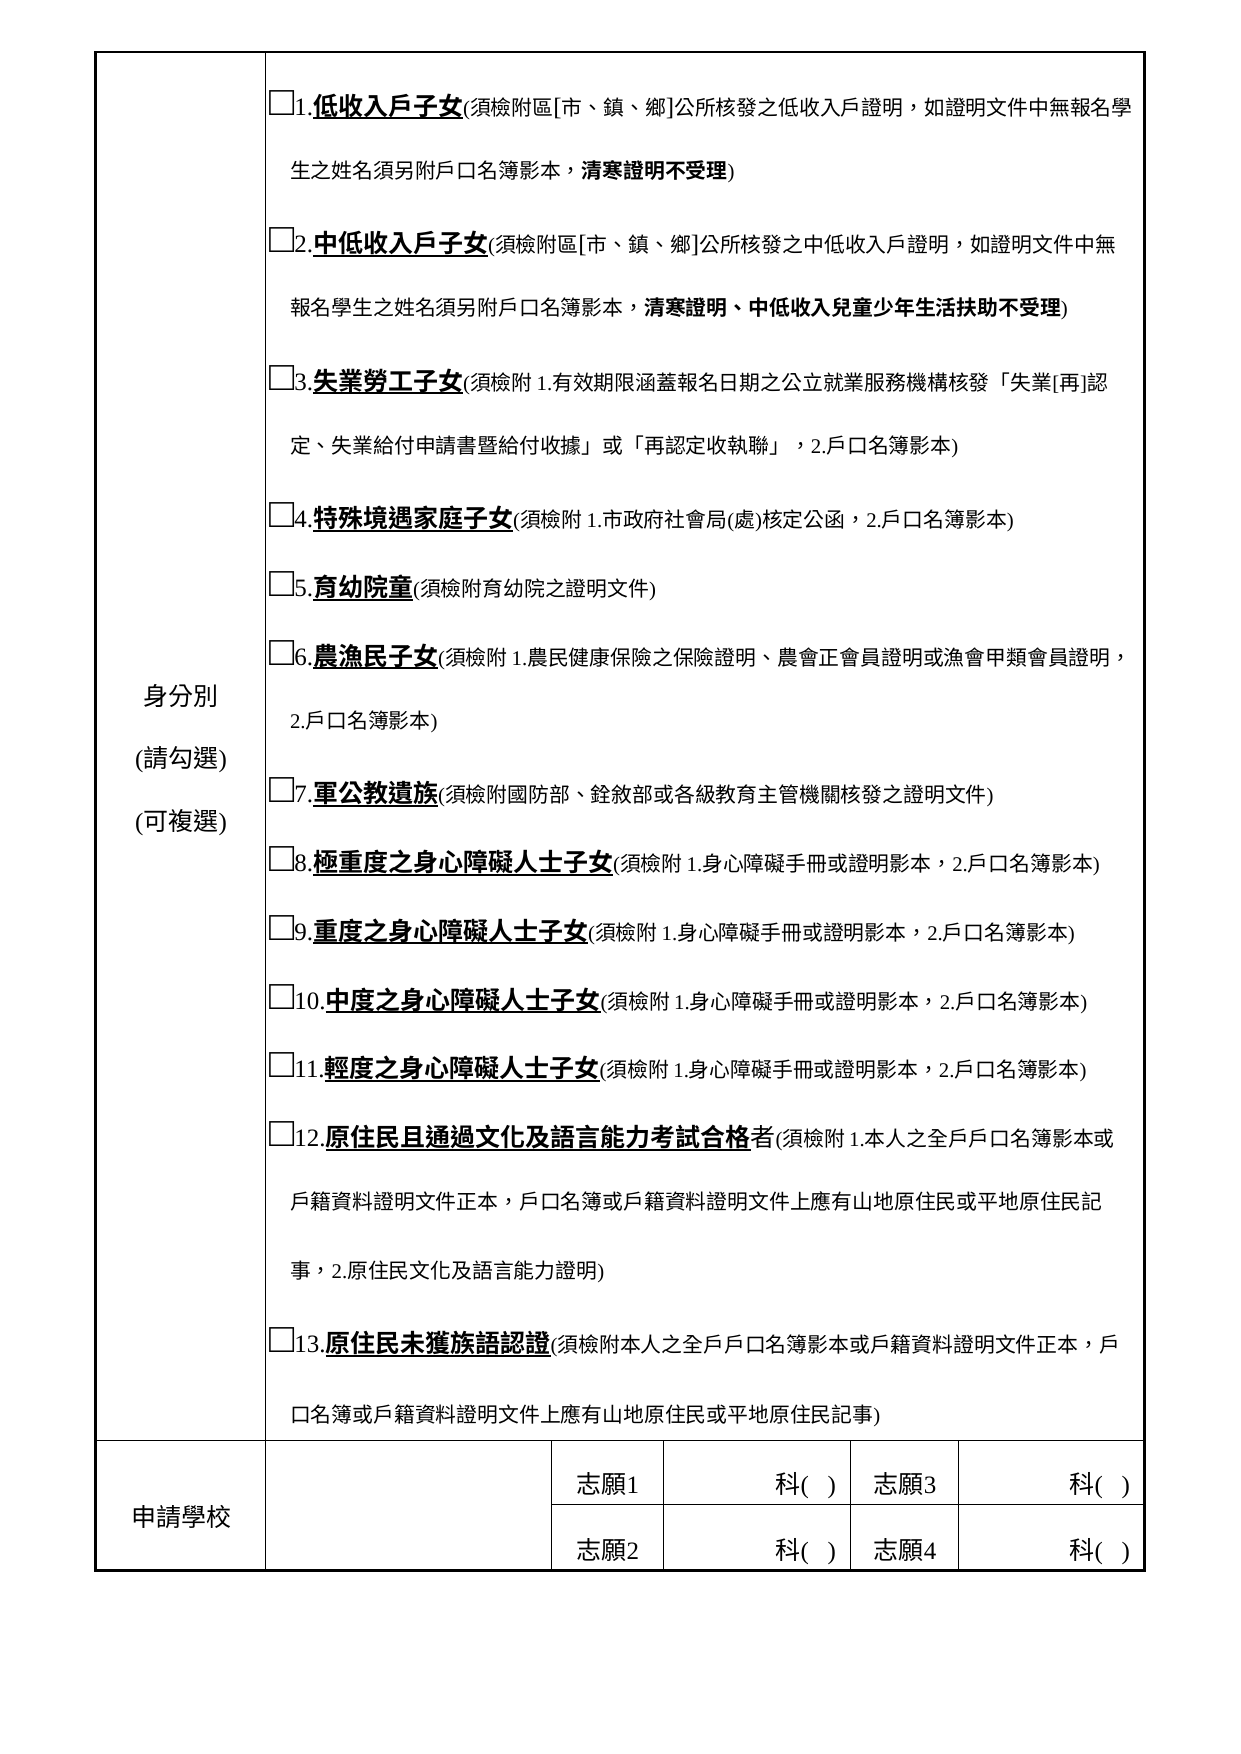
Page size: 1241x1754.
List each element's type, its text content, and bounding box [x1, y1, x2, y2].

table_cell 科( ) [959, 1505, 1143, 1569]
table_cell [266, 1441, 551, 1569]
table_cell 志願3 [851, 1441, 958, 1503]
table_cell 申請學校 [97, 1441, 265, 1569]
table_cell 志願4 [851, 1505, 958, 1569]
table_cell □1.低收入戶子女(須檢附區[市、鎮、鄉]公所核發之低收入戶證明，如證明文件中無報名學 生之姓名須另附戶口名簿影本，清寒證明不受理) □2.中低收入戶子女(須檢附區[市、鎮、鄉]公所核發之中低收入戶證明，如證明文件中無 報名學生之姓名須另附戶口名簿影本，清寒證明、中低收入兒童少年生活扶助不受理) □3.失業勞工子女(須檢附1.有效期限涵蓋報名日期之公立就業服務機構核發「失業[再]認 定、失業給付申請書暨給付收據」或「再認定收執聯」，2.戶口名簿影本) □4.特殊境遇家庭子女(須檢附1.市政府社會局(處)核定公函，2.戶口名簿影本) □5.育幼院童(須檢附育幼院之證明文件) □6.農漁民子女(須檢附1.農民健康保險之保險證明、農會正會員證明或漁會甲類會員證明， 2.戶口名簿影本) □7.軍公教遺族(須檢附國防部、銓敘部或各級教育主管機關核發之證明文件) □8.極重度之身心障礙人士子女(須檢附1.身心障礙手冊或證明影本，2.戶口名簿影本) □9.重度之身心障礙人士子女(須檢附1.身心障礙手冊或證明影本，2.戶口名簿影本) □10.中度之身心障礙人士子女(須檢附1.身心障礙手冊或證明影本，2.戶口名簿影本) □11.輕度之身心障礙人士子女(須檢附1.身心障礙手冊或證明影本，2.戶口名簿影本) □12.原住民且通過文化及語言能力考試合格者(須檢附1.本人之全戶戶口名簿影本或 戶籍資料證明文件正本，戶口名簿或戶籍資料證明文件上應有山地原住民或平地原住民記 事，2.原住民文化及語言能力證明) □13.原住民未獲族語認證(須檢附本人之全戶戶口名簿影本或戶籍資料證明文件正本，戶 口名簿或戶籍資料證明文件上應有山地原住民或平地原住民記事) [266, 53, 1143, 1440]
table_cell 志願2 [552, 1505, 663, 1569]
table_cell 身分別 (請勾選) (可複選) [97, 53, 265, 1440]
table_cell 科( ) [664, 1441, 850, 1503]
table_cell 科( ) [664, 1505, 850, 1569]
table_cell 科( ) [959, 1441, 1143, 1503]
table_cell 志願1 [552, 1441, 663, 1503]
